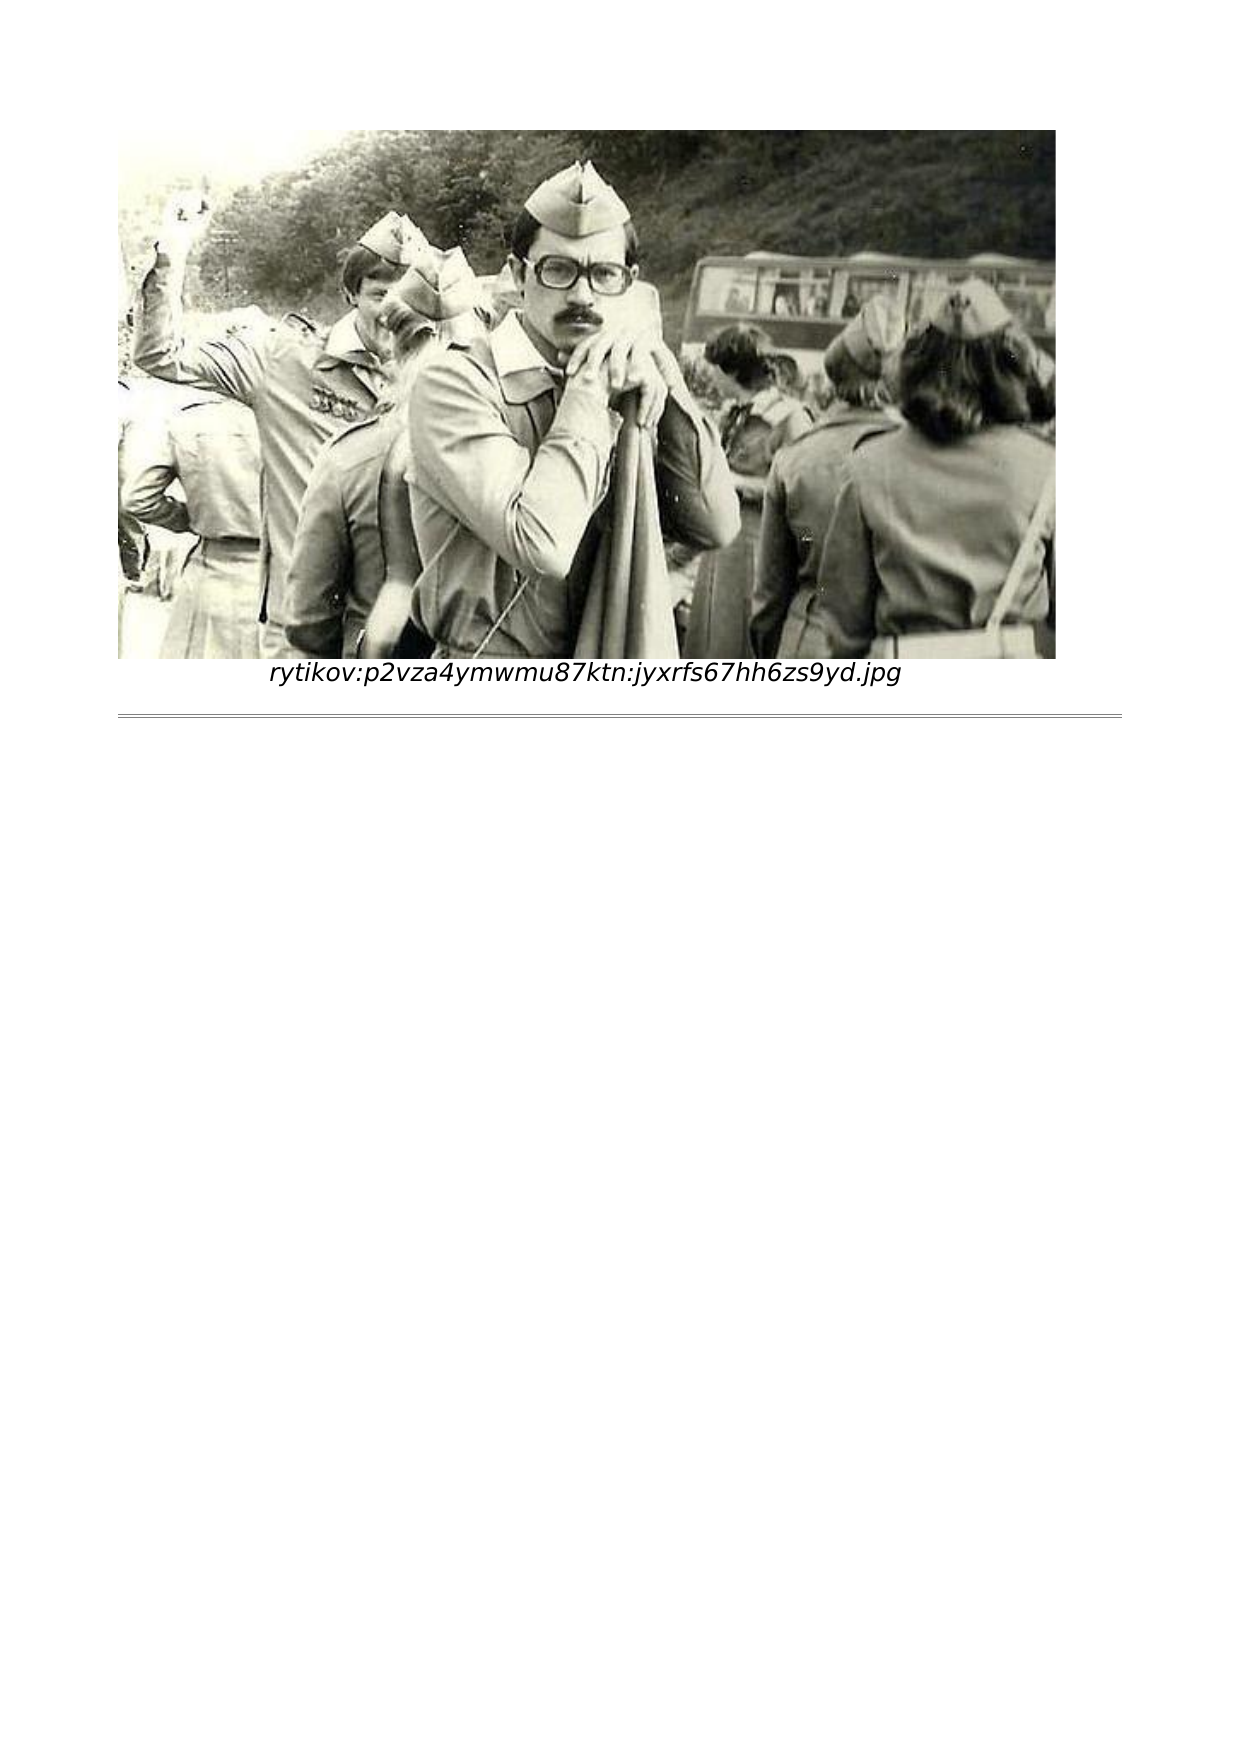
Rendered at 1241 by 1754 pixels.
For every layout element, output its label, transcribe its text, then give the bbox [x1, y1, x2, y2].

picture [118, 130, 1056, 659]
text rytikov:p2vza4ymwmu87ktn:jyxrfs67hh6zs9yd.jpg [118, 659, 1056, 687]
